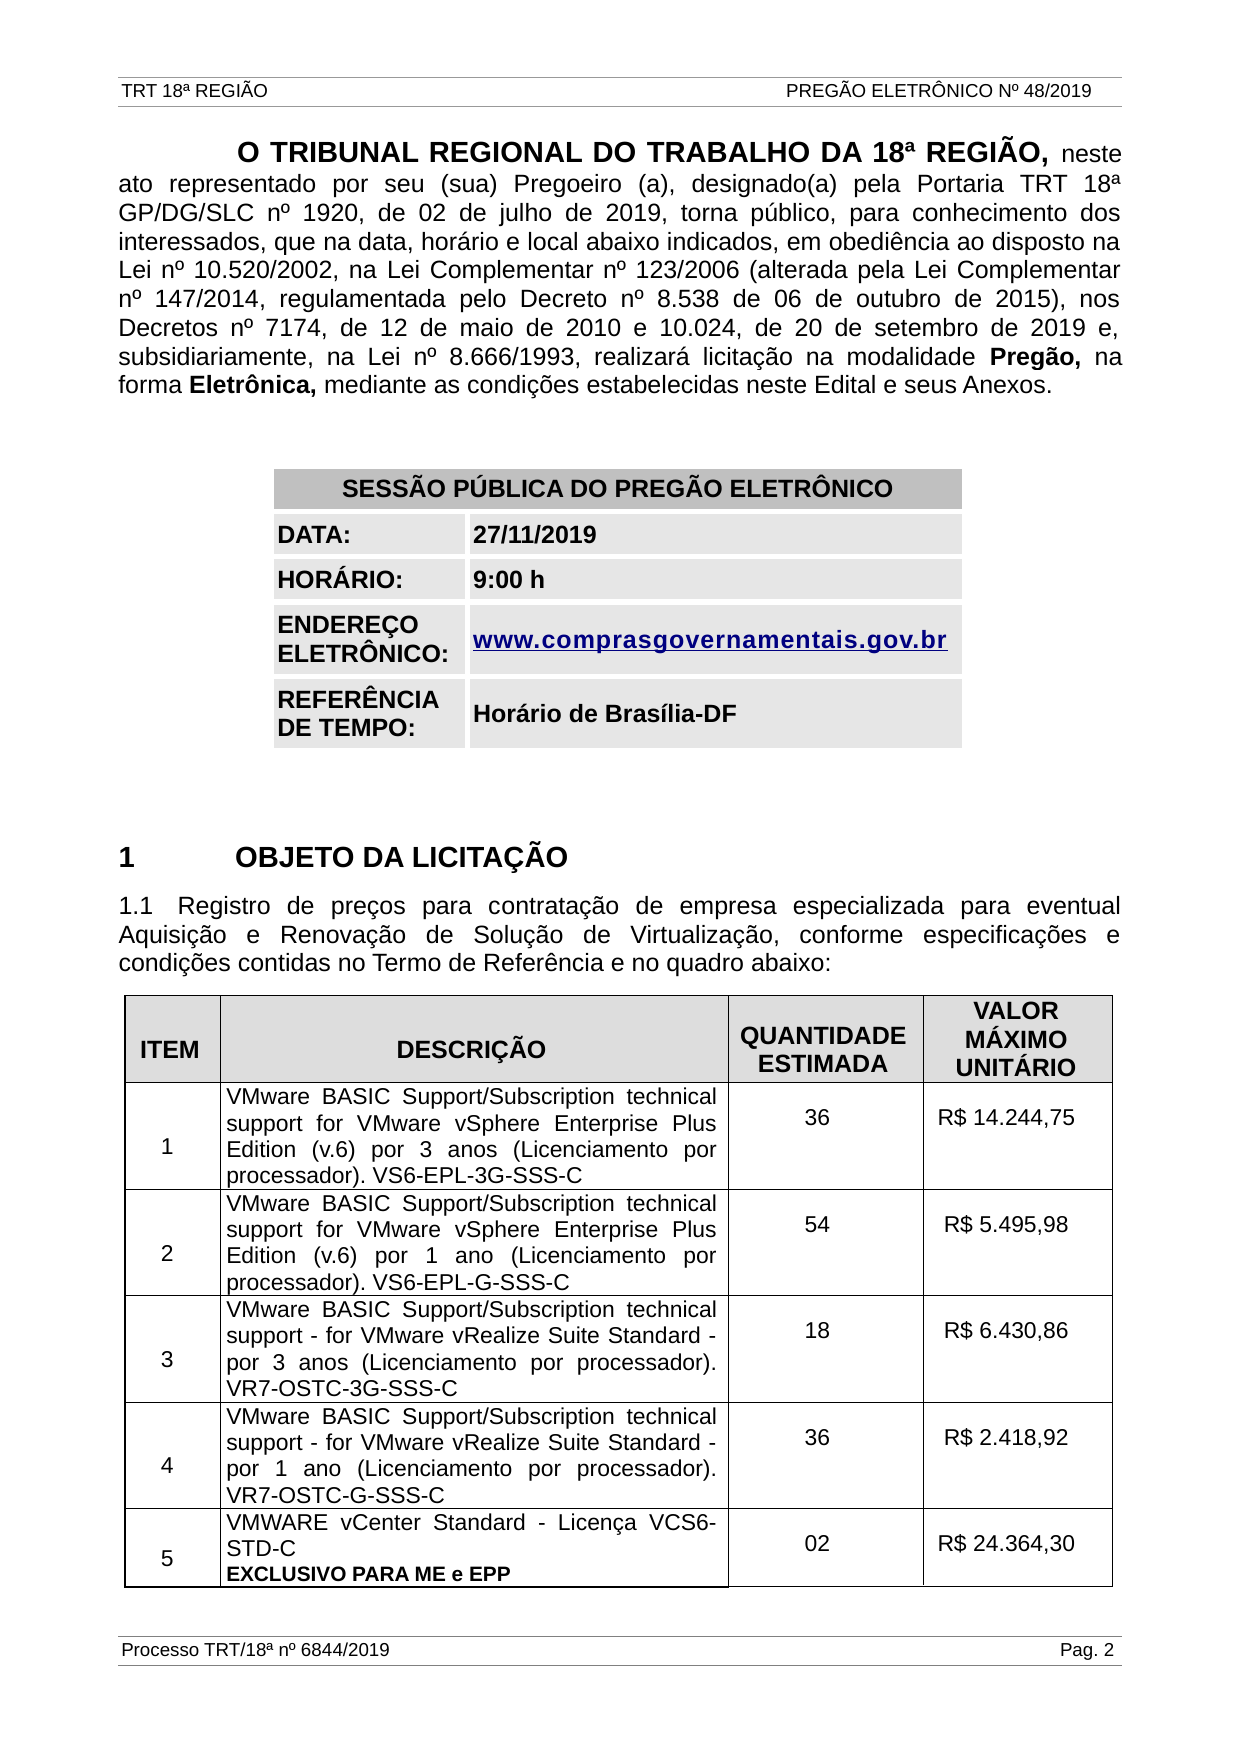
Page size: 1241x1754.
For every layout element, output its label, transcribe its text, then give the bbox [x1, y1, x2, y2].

table_cell 54 [729, 1190, 923, 1295]
text 1.1 Registro de preços para contratação de empresa especializada para eventual Aquisição e Renovação de Solução de Virtualização, conforme especificações e condições contidas no Termo de Referência e no quadro abaixo: [118, 891, 1122, 977]
table_header QUANTIDADE ESTIMADA [729, 996, 923, 1082]
table_header DESCRIÇÃO [221, 996, 728, 1082]
table_cell ENDEREÇO ELETRÔNICO: [274, 605, 465, 674]
table_cell 36 [729, 1403, 923, 1508]
table_cell R$ 5.495,98 [924, 1190, 1112, 1295]
table_cell R$ 6.430,86 [924, 1296, 1112, 1402]
table_cell Horário de Brasília-DF [470, 679, 962, 748]
table_cell VMWARE vCenter Standard - Licença VCS6-STD-C EXCLUSIVO PARA ME e EPP [221, 1509, 728, 1586]
table_cell VMware BASIC Support/Subscription technical support - for VMware vRealize Suite Standard - por 3 anos (Licenciamento por processador). VR7-OSTC-3G-SSS-C [221, 1296, 728, 1402]
table_cell 02 [729, 1509, 923, 1586]
table_cell 36 [729, 1083, 923, 1189]
table_cell R$ 2.418,92 [924, 1403, 1112, 1508]
table_cell HORÁRIO: [274, 559, 465, 599]
table_cell REFERÊNCIA DE TEMPO: [274, 679, 465, 748]
table_cell R$ 24.364,30 [924, 1509, 1112, 1586]
table_cell 3 [126, 1296, 220, 1402]
table_cell VMware BASIC Support/Subscription technical support for VMware vSphere Enterprise Plus Edition (v.6) por 1 ano (Licenciamento por processador). VS6-EPL-G-SSS-C [221, 1190, 728, 1295]
table_cell R$ 14.244,75 [924, 1083, 1112, 1189]
table_cell 4 [126, 1403, 220, 1508]
table_cell DATA: [274, 514, 465, 554]
text O TRIBUNAL REGIONAL DO TRABALHO DA 18ª REGIÃO, neste ato representado por seu (sua) Pregoeiro (a), designado(a) pela Portaria TRT 18ª GP/DG/SLC nº 1920, de 02 de julho de 2019, torna público, para conhecimento dos interessados, que na data, horário e local abaixo indicados, em obediência ao disposto na Lei nº 10.520/2002, na Lei Complementar nº 123/2006 (alterada pela Lei Complementar nº 147/2014, regulamentada pelo Decreto nº 8.538 de 06 de outubro de 2015), nos Decretos nº 7174, de 12 de maio de 2010 e 10.024, de 20 de setembro de 2019 e, subsidiariamente, na Lei nº 8.666/1993, realizará licitação na modalidade Pregão, na forma Eletrônica, mediante as condições estabelecidas neste Edital e seus Anexos. [118, 136, 1122, 399]
table_cell www.comprasgovernamentais.gov.br [470, 605, 962, 674]
table_header ITEM [126, 996, 220, 1082]
table_cell 18 [729, 1296, 923, 1402]
table_cell 2 [126, 1190, 220, 1295]
table_cell 9:00 h [470, 559, 962, 599]
table_cell 27/11/2019 [470, 514, 962, 554]
table_header VALOR MÁXIMO UNITÁRIO [924, 996, 1112, 1082]
text 1 OBJETO DA LICITAÇÃO [118, 840, 1122, 873]
table_cell 1 [126, 1083, 220, 1189]
table_header SESSÃO PÚBLICA DO PREGÃO ELETRÔNICO [274, 469, 962, 509]
table_cell VMware BASIC Support/Subscription technical support for VMware vSphere Enterprise Plus Edition (v.6) por 3 anos (Licenciamento por processador). VS6-EPL-3G-SSS-C [221, 1083, 728, 1189]
table_cell 5 [126, 1509, 220, 1586]
table_cell VMware BASIC Support/Subscription technical support - for VMware vRealize Suite Standard - por 1 ano (Licenciamento por processador). VR7-OSTC-G-SSS-C [221, 1403, 728, 1508]
